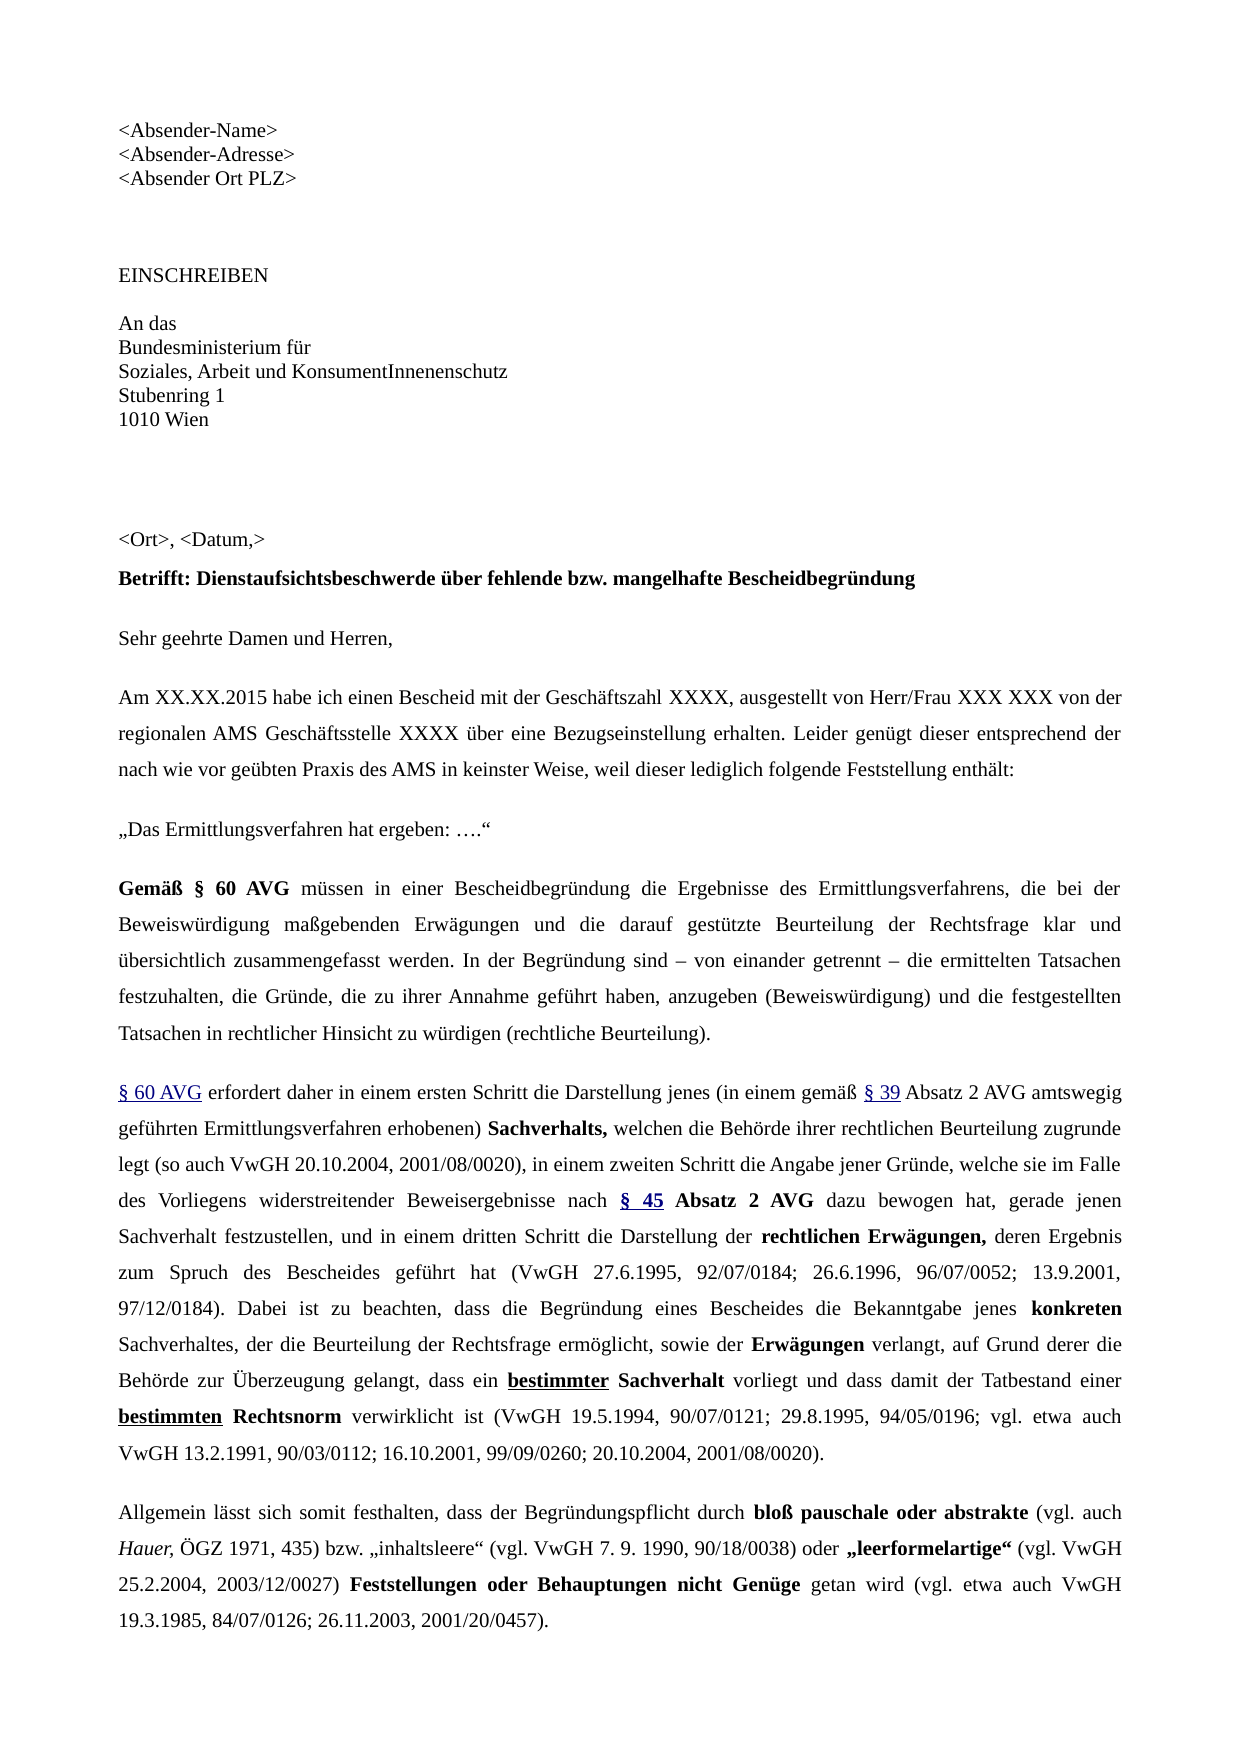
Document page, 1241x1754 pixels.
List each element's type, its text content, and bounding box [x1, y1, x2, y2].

text Bundesministerium für Soziales, Arbeit und KonsumentInnenenschutz Stubenring 1 1010 Wien [118, 335, 1122, 431]
text Gemäß § 60 AVG müssen in einer Bescheidbegründung die Ergebnisse des Ermittlungsverfahrens, die bei der Beweiswürdigung maßgebenden Erwägungen und die darauf gestützte Beurteilung der Rechtsfrage klar und übersichtlich zusammengefasst werden. In der Begründung sind – von einander getrennt – die ermittelten Tatsachen festzuhalten, die Gründe, die zu ihrer Annahme geführt haben, anzugeben (Beweiswürdigung) und die festgestellten Tatsachen in rechtlicher Hinsicht zu würdigen (rechtliche Beurteilung). [118, 876, 1122, 1044]
text <Absender-Adresse> [118, 142, 1122, 166]
text Betrifft: Dienstaufsichtsbeschwerde über fehlende bzw. mangelhafte Bescheidbegründung [118, 566, 1122, 590]
text Am XX.XX.2015 habe ich einen Bescheid mit der Geschäftszahl XXXX, ausgestellt von Herr/Frau XXX XXX von der regionalen AMS Geschäftsstelle XXXX über eine Bezugseinstellung erhalten. Leider genügt dieser entsprechend der nach wie vor geübten Praxis des AMS in keinster Weise, weil dieser lediglich folgende Feststellung enthält: [118, 685, 1122, 781]
text <Ort>, <Datum,> [118, 527, 1122, 551]
text Allgemein lässt sich somit festhalten, dass der Begründungspflicht durch bloß pauschale oder abstrakte (vgl. auch Hauer, ÖGZ 1971, 435) bzw. „inhaltsleere“ (vgl. VwGH 7. 9. 1990, 90/18/0038) oder „leerformelartige“ (vgl. VwGH 25.2.2004, 2003/12/0027) Feststellungen oder Behauptungen nicht Genüge getan wird (vgl. etwa auch VwGH 19.3.1985, 84/07/0126; 26.11.2003, 2001/20/0457). [118, 1500, 1122, 1632]
text „Das Ermittlungsverfahren hat ergeben: ….“ [118, 817, 1122, 841]
text <Absender-Name> [118, 118, 1122, 142]
text § 60 AVG erfordert daher in einem ersten Schritt die Darstellung jenes (in einem gemäß § 39 Absatz 2 AVG amtswegig geführten Ermittlungsverfahren erhobenen) Sachverhalts, welchen die Behörde ihrer rechtlichen Beurteilung zugrunde legt (so auch VwGH 20.10.2004, 2001/08/0020), in einem zweiten Schritt die Angabe jener Gründe, welche sie im Falle des Vorliegens widerstreitender Beweisergebnisse nach § 45 Absatz 2 AVG dazu bewogen hat, gerade jenen Sachverhalt festzustellen, und in einem dritten Schritt die Darstellung der rechtlichen Erwägungen, deren Ergebnis zum Spruch des Bescheides geführt hat (VwGH 27.6.1995, 92/07/0184; 26.6.1996, 96/07/0052; 13.9.2001, 97/12/0184). Dabei ist zu beachten, dass die Begründung eines Bescheides die Bekanntgabe jenes konkreten Sachverhaltes, der die Beurteilung der Rechtsfrage ermöglicht, sowie der Erwägungen verlangt, auf Grund derer die Behörde zur Überzeugung gelangt, dass ein bestimmter Sachverhalt vorliegt und dass damit der Tatbestand einer bestimmten Rechtsnorm verwirklicht ist (VwGH 19.5.1994, 90/07/0121; 29.8.1995, 94/05/0196; vgl. etwa auch VwGH 13.2.1991, 90/03/0112; 16.10.2001, 99/09/0260; 20.10.2004, 2001/08/0020). [118, 1080, 1122, 1464]
text Sehr geehrte Damen und Herren, [118, 626, 1122, 649]
text <Absender Ort PLZ> [118, 166, 1122, 190]
text An das [118, 311, 1122, 335]
text EINSCHREIBEN [118, 262, 1122, 287]
